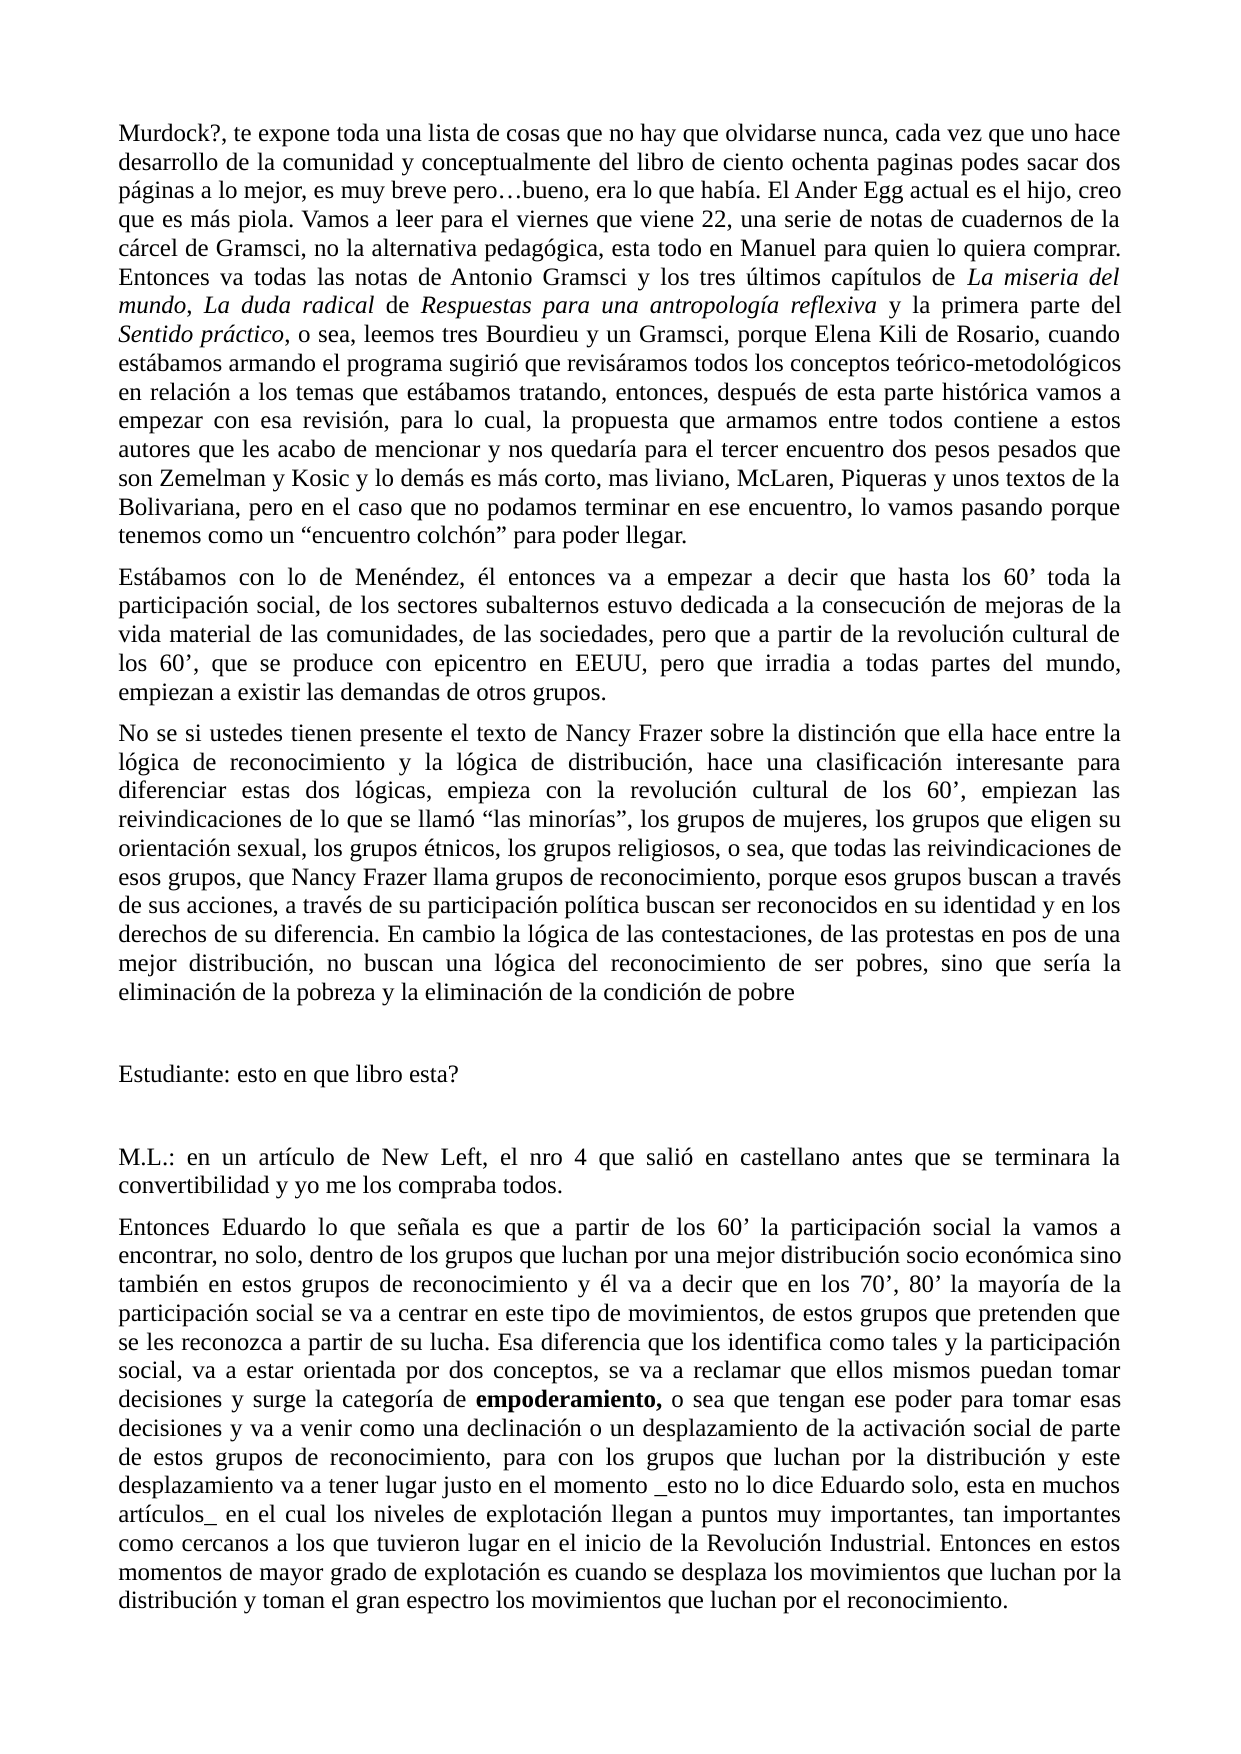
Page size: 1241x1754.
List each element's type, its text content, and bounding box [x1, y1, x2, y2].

text M.L.: en un artículo de New Left, el nro 4 que salió en castellano antes que se terminara la convertibilidad y yo me los compraba todos. [118, 1142, 1122, 1199]
text Estudiante: esto en que libro esta? [118, 1059, 1122, 1088]
text Entonces Eduardo lo que señala es que a partir de los 60’ la participación social la vamos a encontrar, no solo, dentro de los grupos que luchan por una mejor distribución socio económica sino también en estos grupos de reconocimiento y él va a decir que en los 70’, 80’ la mayoría de la participación social se va a centrar en este tipo de movimientos, de estos grupos que pretenden que se les reconozca a partir de su lucha. Esa diferencia que los identifica como tales y la participación social, va a estar orientada por dos conceptos, se va a reclamar que ellos mismos puedan tomar decisiones y surge la categoría de empoderamiento, o sea que tengan ese poder para tomar esas decisiones y va a venir como una declinación o un desplazamiento de la activación social de parte de estos grupos de reconocimiento, para con los grupos que luchan por la distribución y este desplazamiento va a tener lugar justo en el momento _esto no lo dice Eduardo solo, esta en muchos artículos_ en el cual los niveles de explotación llegan a puntos muy importantes, tan importantes como cercanos a los que tuvieron lugar en el inicio de la Revolución Industrial. Entonces en estos momentos de mayor grado de explotación es cuando se desplaza los movimientos que luchan por la distribución y toman el gran espectro los movimientos que luchan por el reconocimiento. [118, 1212, 1122, 1614]
text Murdock?, te expone toda una lista de cosas que no hay que olvidarse nunca, cada vez que uno hace desarrollo de la comunidad y conceptualmente del libro de ciento ochenta paginas podes sacar dos páginas a lo mejor, es muy breve pero…bueno, era lo que había. El Ander Egg actual es el hijo, creo que es más piola. Vamos a leer para el viernes que viene 22, una serie de notas de cuadernos de la cárcel de Gramsci, no la alternativa pedagógica, esta todo en Manuel para quien lo quiera comprar. Entonces va todas las notas de Antonio Gramsci y los tres últimos capítulos de La miseria del mundo, La duda radical de Respuestas para una antropología reflexiva y la primera parte del Sentido práctico, o sea, leemos tres Bourdieu y un Gramsci, porque Elena Kili de Rosario, cuando estábamos armando el programa sugirió que revisáramos todos los conceptos teórico-metodológicos en relación a los temas que estábamos tratando, entonces, después de esta parte histórica vamos a empezar con esa revisión, para lo cual, la propuesta que armamos entre todos contiene a estos autores que les acabo de mencionar y nos quedaría para el tercer encuentro dos pesos pesados que son Zemelman y Kosic y lo demás es más corto, mas liviano, McLaren, Piqueras y unos textos de la Bolivariana, pero en el caso que no podamos terminar en ese encuentro, lo vamos pasando porque tenemos como un “encuentro colchón” para poder llegar. [118, 118, 1122, 549]
text No se si ustedes tienen presente el texto de Nancy Frazer sobre la distinción que ella hace entre la lógica de reconocimiento y la lógica de distribución, hace una clasificación interesante para diferenciar estas dos lógicas, empieza con la revolución cultural de los 60’, empiezan las reivindicaciones de lo que se llamó “las minorías”, los grupos de mujeres, los grupos que eligen su orientación sexual, los grupos étnicos, los grupos religiosos, o sea, que todas las reivindicaciones de esos grupos, que Nancy Frazer llama grupos de reconocimiento, porque esos grupos buscan a través de sus acciones, a través de su participación política buscan ser reconocidos en su identidad y en los derechos de su diferencia. En cambio la lógica de las contestaciones, de las protestas en pos de una mejor distribución, no buscan una lógica del reconocimiento de ser pobres, sino que sería la eliminación de la pobreza y la eliminación de la condición de pobre [118, 718, 1122, 1006]
text Estábamos con lo de Menéndez, él entonces va a empezar a decir que hasta los 60’ toda la participación social, de los sectores subalternos estuvo dedicada a la consecución de mejoras de la vida material de las comunidades, de las sociedades, pero que a partir de la revolución cultural de los 60’, que se produce con epicentro en EEUU, pero que irradia a todas partes del mundo, empiezan a existir las demandas de otros grupos. [118, 562, 1122, 706]
